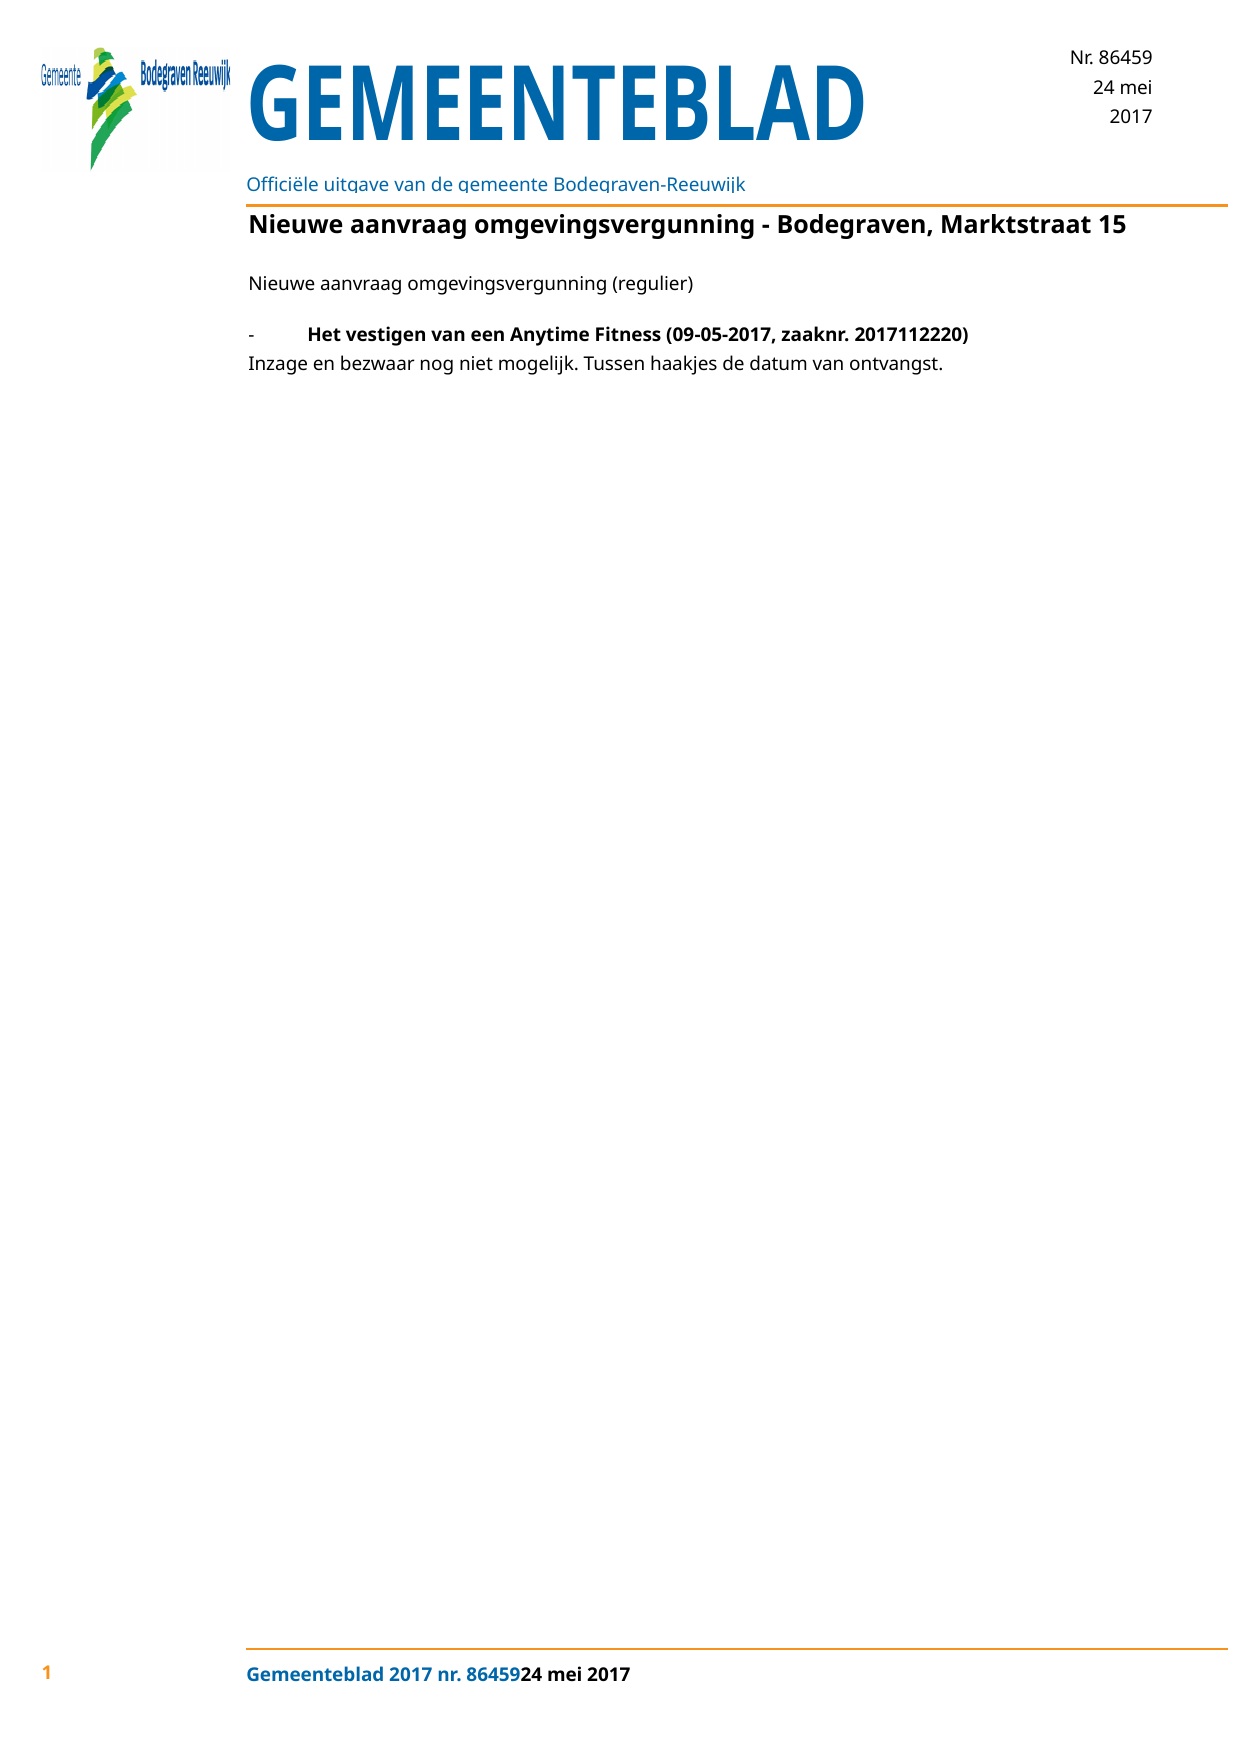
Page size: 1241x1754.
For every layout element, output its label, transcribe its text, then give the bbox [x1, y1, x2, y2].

list Het vestigen van een Anytime Fitness (09‑05‑2017, zaaknr. 2017112220) [248, 321, 1152, 346]
text Inzage en bezwaar nog niet mogelijk. Tussen haakjes de datum van ontvangst. [248, 350, 1152, 376]
picture [41, 47, 231, 172]
text Nieuwe aanvraag omgevingsvergunning (regulier) [248, 270, 1152, 296]
text Nieuwe aanvraag omgevingsvergunning - Bodegraven, Marktstraat 15 [248, 207, 1152, 241]
